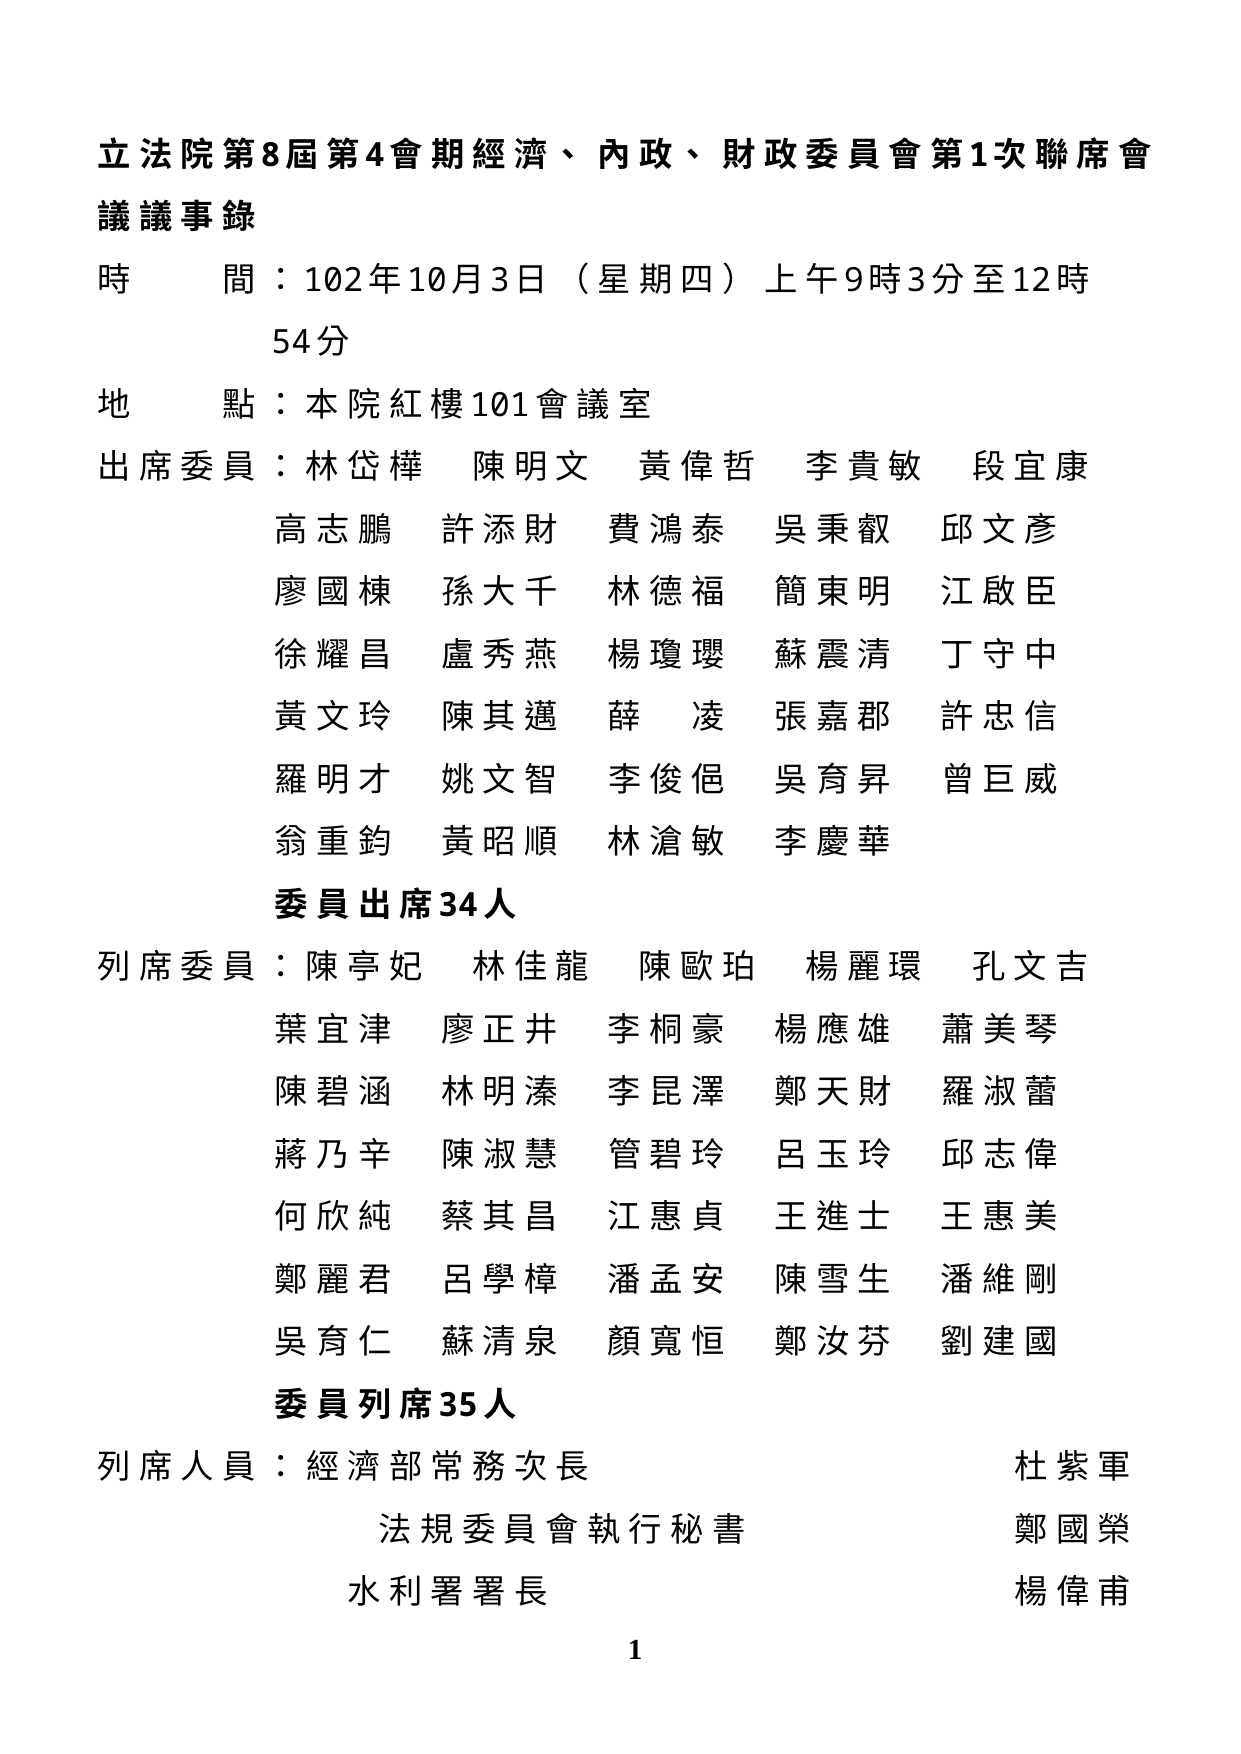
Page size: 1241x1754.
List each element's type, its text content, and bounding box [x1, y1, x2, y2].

text 出席委員：林岱樺 陳明文 黃偉哲 李貴敏 段宜康 高志鵬 許添財 費鴻泰 吳秉叡 邱文彥 廖國棟 孫大千 林德福 簡東明 江啟臣 徐耀昌 盧秀燕 楊瓊瓔 蘇震清 丁守中 黃文玲 陳其邁 薛 凌 張嘉郡 許忠信 羅明才 姚文智 李俊俋 吳育昇 曾巨威 翁重鈞 黃昭順 林滄敏 李慶華 [93, 423, 1107, 860]
text 時 間：102年10月3日（星期四）上午9時3分至12時54分 [93, 235, 1133, 360]
text 立法院第8屆第4會期經濟、內政、財政委員會第1次聯席會議議事錄 [93, 110, 1177, 235]
text 列席委員：陳亭妃 林佳龍 陳歐珀 楊麗環 孔文吉 葉宜津 廖正井 李桐豪 楊應雄 蕭美琴 陳碧涵 林明溱 李昆澤 鄭天財 羅淑蕾 蔣乃辛 陳淑慧 管碧玲 呂玉玲 邱志偉 何欣純 蔡其昌 江惠貞 王進士 王惠美 鄭麗君 呂學樟 潘孟安 陳雪生 潘維剛 吳育仁 蘇清泉 顏寬恒 鄭汝芬 劉建國 [93, 923, 1107, 1360]
text 地 點：本院紅樓101會議室 [93, 360, 1177, 423]
text 水利署署長 楊偉甫 [336, 1548, 1177, 1610]
text 委員出席34人 [266, 860, 1177, 923]
text 列席人員：經濟部常務次長 杜紫軍 [93, 1423, 1177, 1485]
text 委員列席35人 [266, 1360, 1177, 1423]
text 法規委員會執行秘書 鄭國榮 [370, 1485, 1177, 1548]
